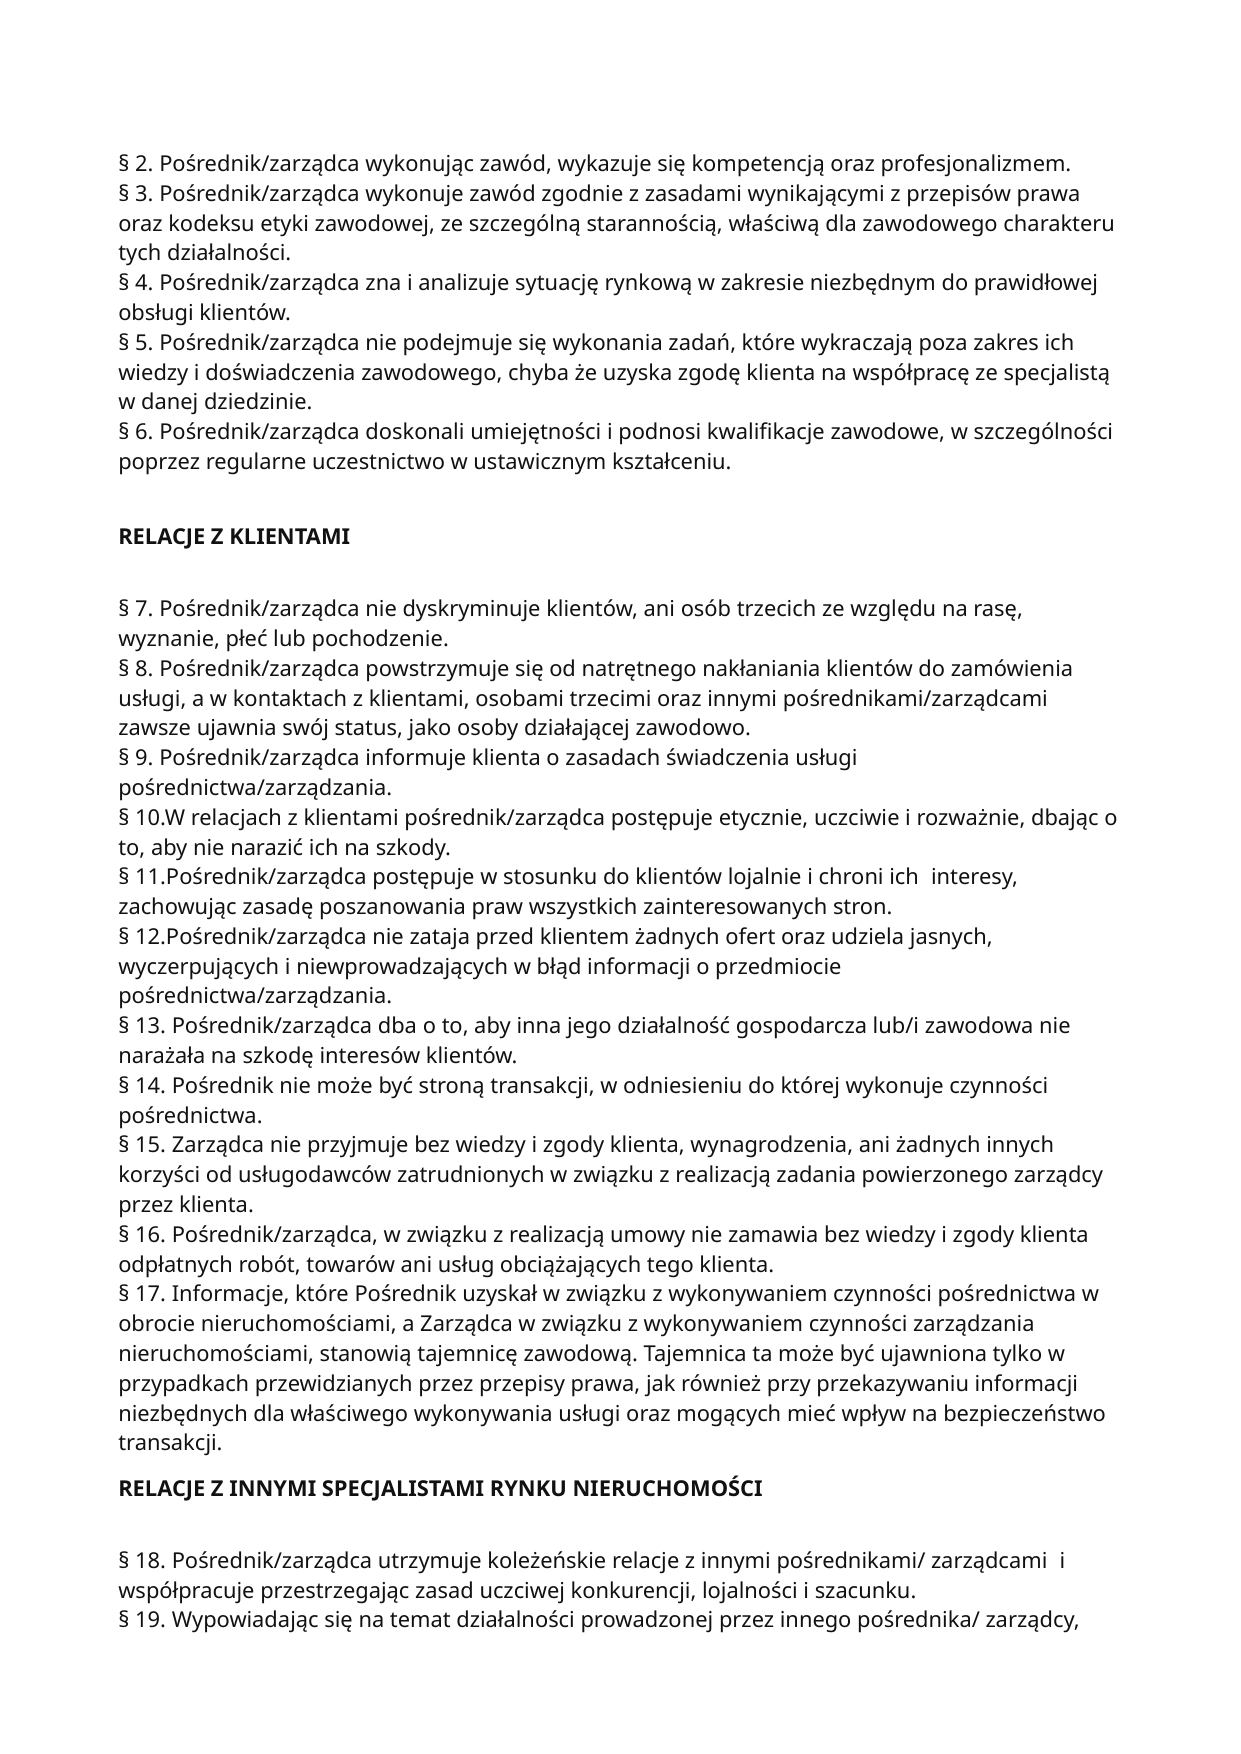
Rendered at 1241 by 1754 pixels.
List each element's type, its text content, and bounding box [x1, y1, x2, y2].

text § 2. Pośrednik/zarządca wykonując zawód, wykazuje się kompetencją oraz profesjonalizmem. § 3. Pośrednik/zarządca wykonuje zawód zgodnie z zasadami wynikającymi z przepisów prawa oraz kodeksu etyki zawodowej, ze szczególną starannością, właściwą dla zawodowego charakteru tych działalności. § 4. Pośrednik/zarządca zna i analizuje sytuację rynkową w zakresie niezbędnym do prawidłowej obsługi klientów. § 5. Pośrednik/zarządca nie podejmuje się wykonania zadań, które wykraczają poza zakres ich wiedzy i doświadczenia zawodowego, chyba że uzyska zgodę klienta na współpracę ze specjalistą w danej dziedzinie. § 6. Pośrednik/zarządca doskonali umiejętności i podnosi kwalifikacje zawodowe, w szczególności poprzez regularne uczestnictwo w ustawicznym kształceniu. [118, 118, 1122, 505]
text RELACJE Z INNYMI SPECJALISTAMI RYNKU NIERUCHOMOŚCI [118, 1473, 1122, 1502]
text § 18. Pośrednik/zarządca utrzymuje koleżeńskie relacje z innymi pośrednikami/ zarządcami i współpracuje przestrzegając zasad uczciwej konkurencji, lojalności i szacunku. § 19. Wypowiadając się na temat działalności prowadzonej przez innego pośrednika/ zarządcy, [118, 1515, 1122, 1634]
text § 7. Pośrednik/zarządca nie dyskryminuje klientów, ani osób trzecich ze względu na rasę, wyznanie, płeć lub pochodzenie. § 8. Pośrednik/zarządca powstrzymuje się od natrętnego nakłaniania klientów do zamówienia usługi, a w kontaktach z klientami, osobami trzecimi oraz innymi pośrednikami/zarządcami zawsze ujawnia swój status, jako osoby działającej zawodowo. § 9. Pośrednik/zarządca informuje klienta o zasadach świadczenia usługi pośrednictwa/zarządzania. § 10.W relacjach z klientami pośrednik/zarządca postępuje etycznie, uczciwie i rozważnie, dbając o to, aby nie narazić ich na szkody. § 11.Pośrednik/zarządca postępuje w stosunku do klientów lojalnie i chroni ich interesy, zachowując zasadę poszanowania praw wszystkich zainteresowanych stron. § 12.Pośrednik/zarządca nie zataja przed klientem żadnych ofert oraz udziela jasnych, wyczerpujących i niewprowadzających w błąd informacji o przedmiocie pośrednictwa/zarządzania. § 13. Pośrednik/zarządca dba o to, aby inna jego działalność gospodarcza lub/i zawodowa nie narażała na szkodę interesów klientów. § 14. Pośrednik nie może być stroną transakcji, w odniesieniu do której wykonuje czynności pośrednictwa. § 15. Zarządca nie przyjmuje bez wiedzy i zgody klienta, wynagrodzenia, ani żadnych innych korzyści od usługodawców zatrudnionych w związku z realizacją zadania powierzonego zarządcy przez klienta. § 16. Pośrednik/zarządca, w związku z realizacją umowy nie zamawia bez wiedzy i zgody klienta odpłatnych robót, towarów ani usług obciążających tego klienta. § 17. Informacje, które Pośrednik uzyskał w związku z wykonywaniem czynności pośrednictwa w obrocie nieruchomościami, a Zarządca w związku z wykonywaniem czynności zarządzania nieruchomościami, stanowią tajemnicę zawodową. Tajemnica ta może być ujawniona tylko w przypadkach przewidzianych przez przepisy prawa, jak również przy przekazywaniu informacji niezbędnych dla właściwego wykonywania usługi oraz mogących mieć wpływ na bezpieczeństwo transakcji. [118, 563, 1122, 1457]
text RELACJE Z KLIENTAMI [118, 521, 1122, 551]
